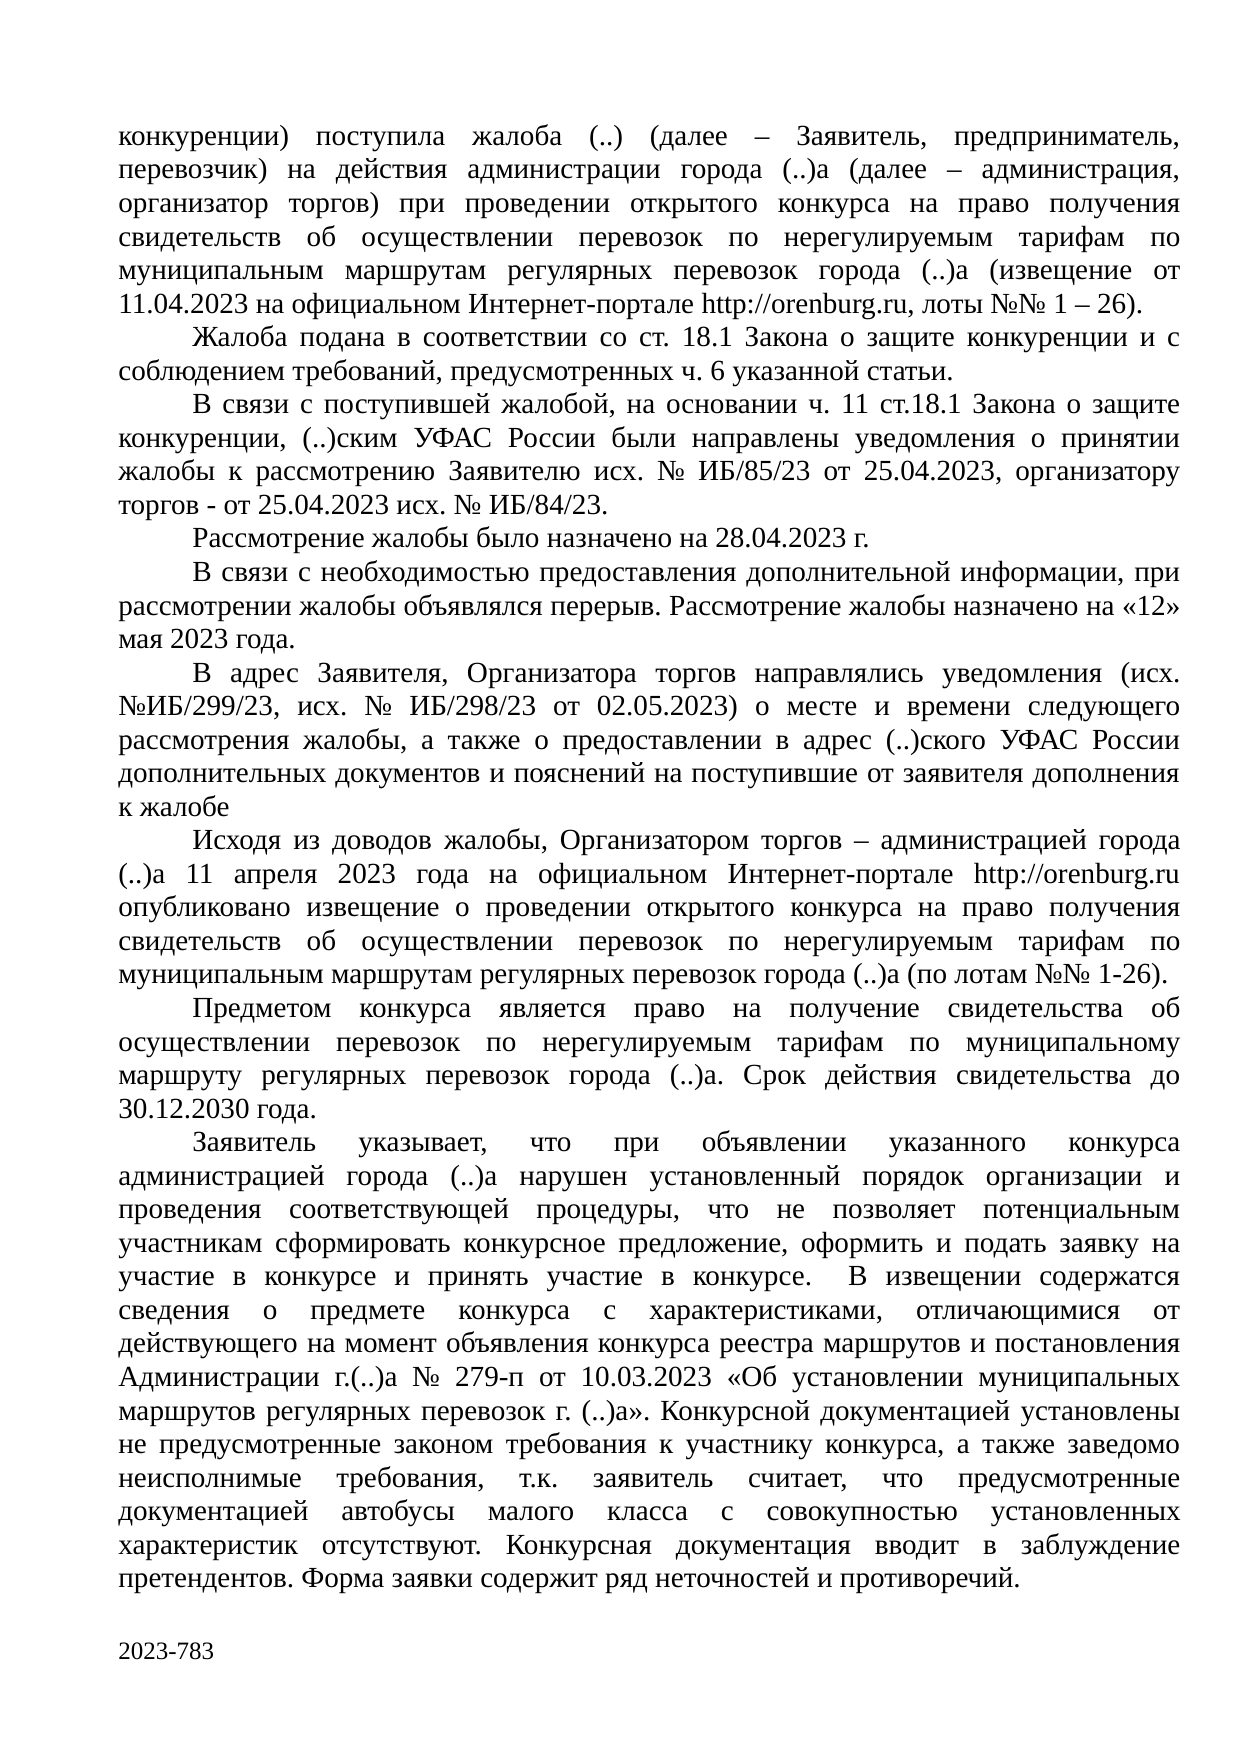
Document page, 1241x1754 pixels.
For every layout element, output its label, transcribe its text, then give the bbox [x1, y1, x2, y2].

text В связи с необходимостью предоставления дополнительной информации, при рассмотрении жалобы объявлялся перерыв. Рассмотрение жалобы назначено на «12» мая 2023 года. [118, 554, 1181, 655]
text Заявитель указывает, что при объявлении указанного конкурса администрацией города (..)а нарушен установленный порядок организации и проведения соответствующей процедуры, что не позволяет потенциальным участникам сформировать конкурсное предложение, оформить и подать заявку на участие в конкурсе и принять участие в конкурсе. В извещении содержатся сведения о предмете конкурса с характеристиками, отличающимися от действующего на момент объявления конкурса реестра маршрутов и постановления Администрации г.(..)а № 279-п от 10.03.2023 «Об установлении муниципальных маршрутов регулярных перевозок г. (..)а». Конкурсной документацией установлены не предусмотренные законом требования к участнику конкурса, а также заведомо неисполнимые требования, т.к. заявитель считает, что предусмотренные документацией автобусы малого класса с совокупностью установленных характеристик отсутствуют. Конкурсная документация вводит в заблуждение претендентов. Форма заявки содержит ряд неточностей и противоречий. [118, 1124, 1181, 1594]
text Жалоба подана в соответствии со ст. 18.1 Закона о защите конкуренции и с соблюдением требований, предусмотренных ч. 6 указанной статьи. [118, 319, 1181, 386]
text Рассмотрение жалобы было назначено на 28.04.2023 г. [118, 521, 1181, 554]
text В связи с поступившей жалобой, на основании ч. 11 ст.18.1 Закона о защите конкуренции, (..)ским УФАС России были направлены уведомления о принятии жалобы к рассмотрению Заявителю исх. № ИБ/85/23 от 25.04.2023, организатору торгов - от 25.04.2023 исх. № ИБ/84/23. [118, 386, 1181, 521]
text конкуренции) поступила жалоба (..) (далее – Заявитель, предприниматель, перевозчик) на действия администрации города (..)а (далее – администрация, организатор торгов) при проведении открытого конкурса на право получения свидетельств об осуществлении перевозок по нерегулируемым тарифам по муниципальным маршрутам регулярных перевозок города (..)а (извещение от 11.04.2023 на официальном Интернет-портале http://orenburg.ru, лоты №№ 1 – 26). [118, 118, 1181, 319]
text В адрес Заявителя, Организатора торгов направлялись уведомления (исх.№ИБ/299/23, исх. № ИБ/298/23 от 02.05.2023) о месте и времени следующего рассмотрения жалобы, а также о предоставлении в адрес (..)ского УФАС России дополнительных документов и пояснений на поступившие от заявителя дополнения к жалобе [118, 655, 1181, 822]
text Исходя из доводов жалобы, Организатором торгов – администрацией города (..)а 11 апреля 2023 года на официальном Интернет-портале http://orenburg.ru опубликовано извещение о проведении открытого конкурса на право получения свидетельств об осуществлении перевозок по нерегулируемым тарифам по муниципальным маршрутам регулярных перевозок города (..)а (по лотам №№ 1-26). [118, 822, 1181, 990]
text Предметом конкурса является право на получение свидетельства об осуществлении перевозок по нерегулируемым тарифам по муниципальному маршруту регулярных перевозок города (..)а. Срок действия свидетельства до 30.12.2030 года. [118, 990, 1181, 1124]
